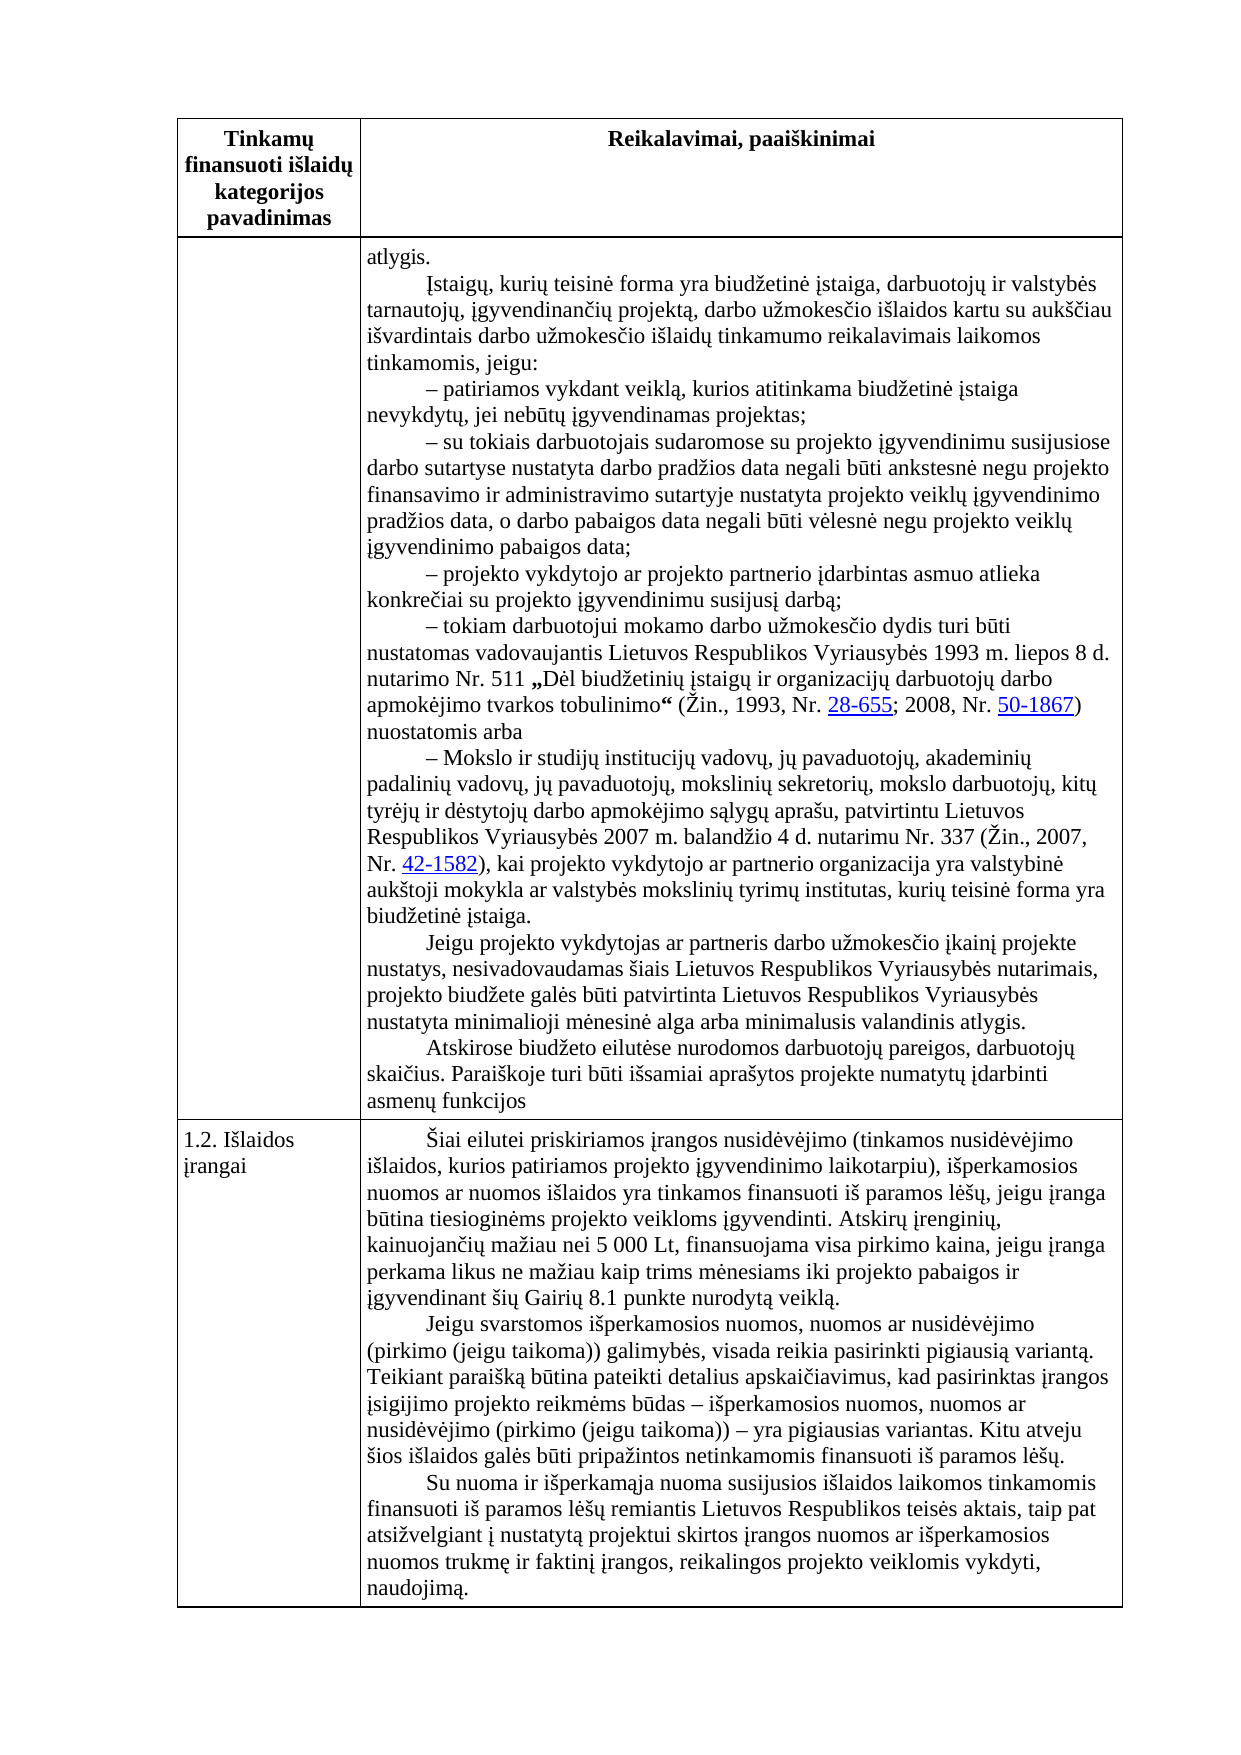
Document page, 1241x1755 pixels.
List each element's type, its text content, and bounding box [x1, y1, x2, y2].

table_cell 1.2. Išlaidos įrangai [178, 1120, 360, 1606]
table_cell [178, 238, 360, 1119]
table_header Reikalavimai, paaiškinimai [361, 119, 1122, 236]
table_header Tinkamų finansuoti išlaidų kategorijos pavadinimas [178, 119, 360, 236]
table_cell atlygis. Įstaigų, kurių teisinė forma yra biudžetinė įstaiga, darbuotojų ir valstybės tarnautojų, įgyvendinančių projektą, darbo užmokesčio išlaidos kartu su aukščiau išvardintais darbo užmokesčio išlaidų tinkamumo reikalavimais laikomos tinkamomis, jeigu: – patiriamos vykdant veiklą, kurios atitinkama biudžetinė įstaiga nevykdytų, jei nebūtų įgyvendinamas projektas; – su tokiais darbuotojais sudaromose su projekto įgyvendinimu susijusiose darbo sutartyse nustatyta darbo pradžios data negali būti ankstesnė negu projekto finansavimo ir administravimo sutartyje nustatyta projekto veiklų įgyvendinimo pradžios data, o darbo pabaigos data negali būti vėlesnė negu projekto veiklų įgyvendinimo pabaigos data; – projekto vykdytojo ar projekto partnerio įdarbintas asmuo atlieka konkrečiai su projekto įgyvendinimu susijusį darbą; – tokiam darbuotojui mokamo darbo užmokesčio dydis turi būti nustatomas vadovaujantis Lietuvos Respublikos Vyriausybės 1993 m. liepos 8 d. nutarimo Nr. 511 „Dėl biudžetinių įstaigų ir organizacijų darbuotojų darbo apmokėjimo tvarkos tobulinimo“ (Žin., 1993, Nr. 28-655; 2008, Nr. 50-1867) nuostatomis arba – Mokslo ir studijų institucijų vadovų, jų pavaduotojų, akademinių padalinių vadovų, jų pavaduotojų, mokslinių sekretorių, mokslo darbuotojų, kitų tyrėjų ir dėstytojų darbo apmokėjimo sąlygų aprašu, patvirtintu Lietuvos Respublikos Vyriausybės 2007 m. balandžio 4 d. nutarimu Nr. 337 (Žin., 2007, Nr. 42-1582), kai projekto vykdytojo ar partnerio organizacija yra valstybinė aukštoji mokykla ar valstybės mokslinių tyrimų institutas, kurių teisinė forma yra biudžetinė įstaiga. Jeigu projekto vykdytojas ar partneris darbo užmokesčio įkainį projekte nustatys, nesivadovaudamas šiais Lietuvos Respublikos Vyriausybės nutarimais, projekto biudžete galės būti patvirtinta Lietuvos Respublikos Vyriausybės nustatyta minimalioji mėnesinė alga arba minimalusis valandinis atlygis. Atskirose biudžeto eilutėse nurodomos darbuotojų pareigos, darbuotojų skaičius. Paraiškoje turi būti išsamiai aprašytos projekte numatytų įdarbinti asmenų funkcijos [361, 238, 1122, 1119]
table_cell Šiai eilutei priskiriamos įrangos nusidėvėjimo (tinkamos nusidėvėjimo išlaidos, kurios patiriamos projekto įgyvendinimo laikotarpiu), išperkamosios nuomos ar nuomos išlaidos yra tinkamos finansuoti iš paramos lėšų, jeigu įranga būtina tiesioginėms projekto veikloms įgyvendinti. Atskirų įrenginių, kainuojančių mažiau nei 5 000 Lt, finansuojama visa pirkimo kaina, jeigu įranga perkama likus ne mažiau kaip trims mėnesiams iki projekto pabaigos ir įgyvendinant šių Gairių 8.1 punkte nurodytą veiklą. Jeigu svarstomos išperkamosios nuomos, nuomos ar nusidėvėjimo (pirkimo (jeigu taikoma)) galimybės, visada reikia pasirinkti pigiausią variantą. Teikiant paraišką būtina pateikti detalius apskaičiavimus, kad pasirinktas įrangos įsigijimo projekto reikmėms būdas – išperkamosios nuomos, nuomos ar nusidėvėjimo (pirkimo (jeigu taikoma)) – yra pigiausias variantas. Kitu atveju šios išlaidos galės būti pripažintos netinkamomis finansuoti iš paramos lėšų. Su nuoma ir išperkamąja nuoma susijusios išlaidos laikomos tinkamomis finansuoti iš paramos lėšų remiantis Lietuvos Respublikos teisės aktais, taip pat atsižvelgiant į nustatytą projektui skirtos įrangos nuomos ar išperkamosios nuomos trukmę ir faktinį įrangos, reikalingos projekto veiklomis vykdyti, naudojimą. [361, 1120, 1122, 1606]
